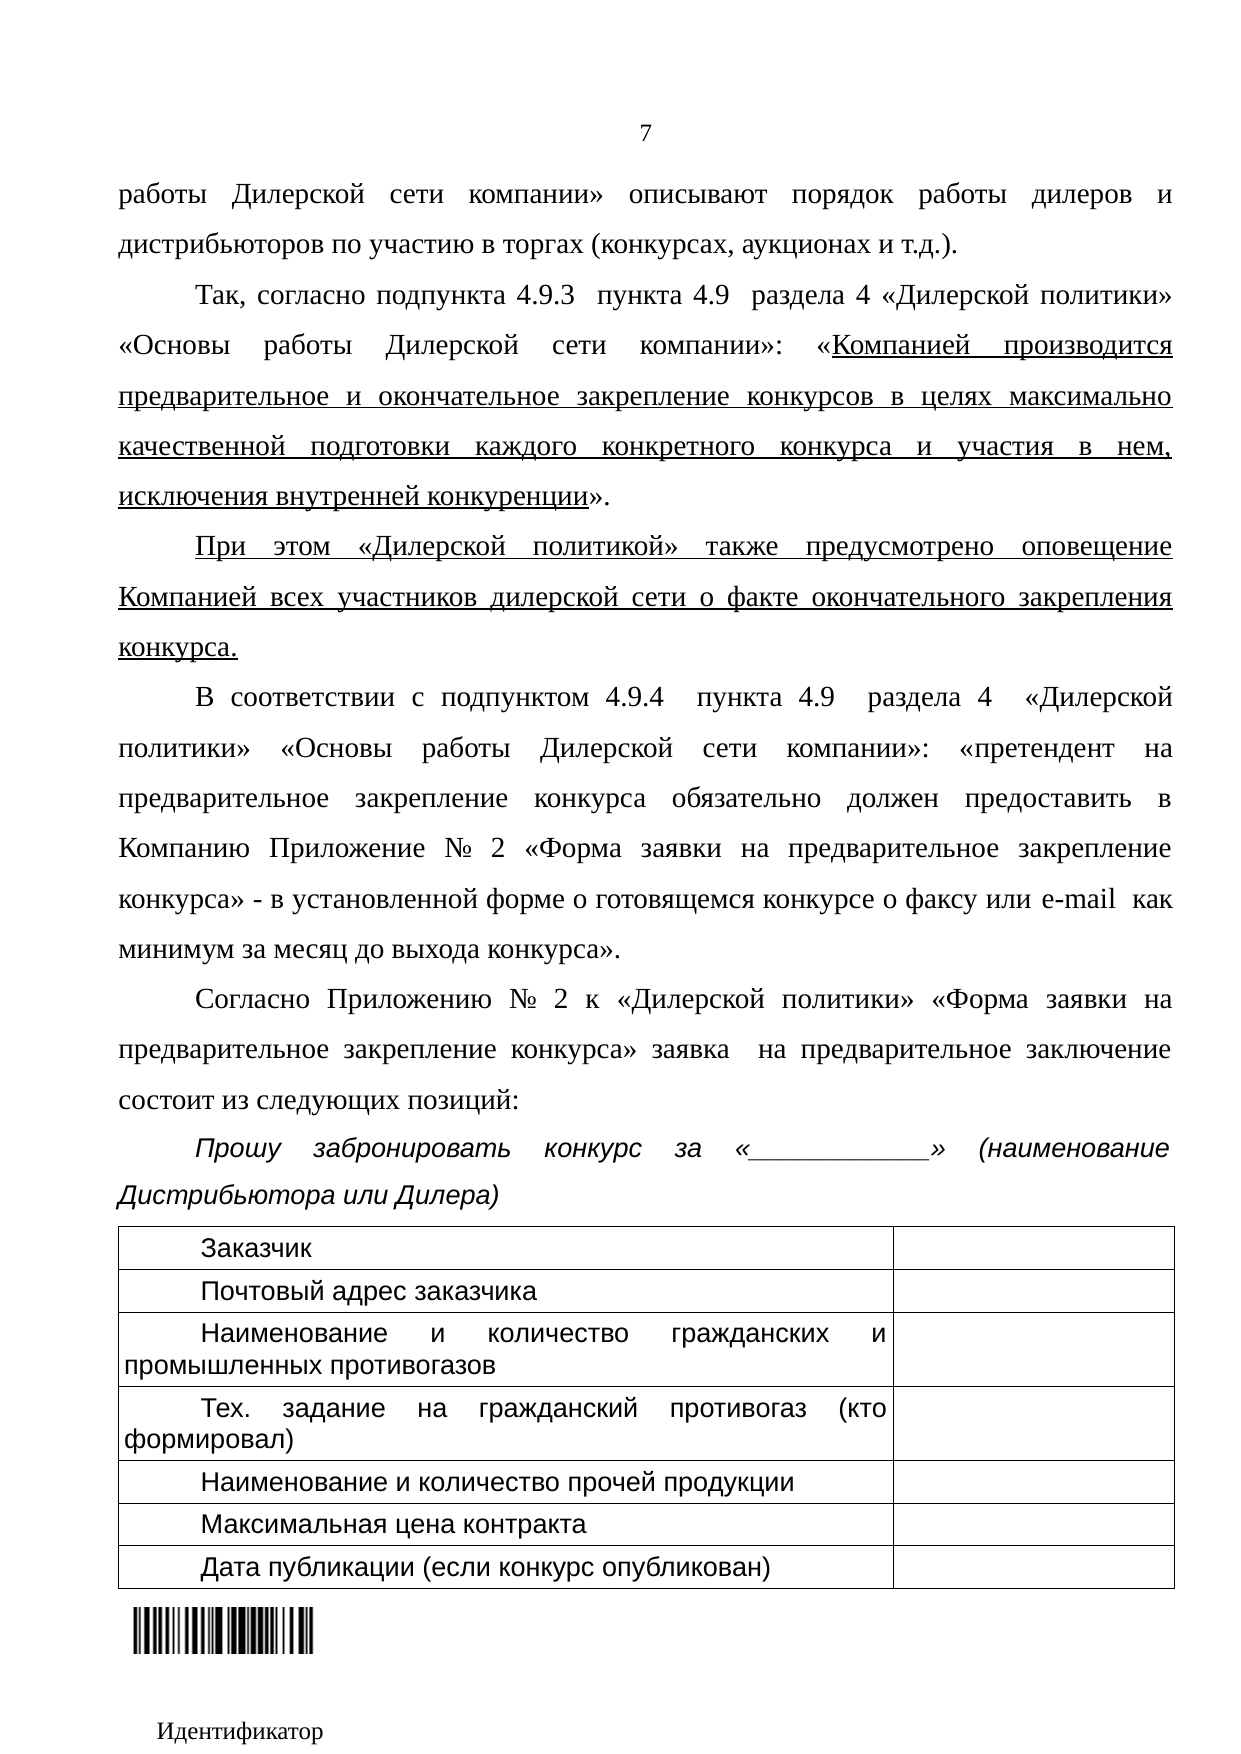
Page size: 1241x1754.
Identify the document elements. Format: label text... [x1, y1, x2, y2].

text качественной подготовки каждого конкретного конкурса и участия в нем, исключения внутренней конкуренции». [118, 408, 1173, 512]
table_cell [894, 1387, 1174, 1460]
text Прошу забронировать конкурс за «____________» (наименование Дистрибьютора или Дилера) [118, 1132, 1173, 1210]
table_cell Почтовый адрес заказчика [119, 1270, 893, 1312]
text При этом «Дилерской политикой» также предусмотрено оповещение Компанией всех участников дилерской сети о факте окончательного закрепления [118, 528, 1173, 608]
text Согласно Приложению № 2 к «Дилерской политики» «Форма заявки на предварительное закрепление конкурса» заявка на предварительное заключение состоит из следующих позиций: [118, 981, 1173, 1116]
text конкурса. [118, 610, 1173, 663]
table_cell [894, 1504, 1174, 1545]
table_cell [894, 1270, 1174, 1312]
picture [118, 1607, 331, 1654]
table_cell Наименование и количество гражданских и промышленных противогазов [119, 1313, 893, 1386]
table_cell [894, 1313, 1174, 1386]
table_cell Наименование и количество прочей продукции [119, 1461, 893, 1503]
table_header [894, 1227, 1174, 1269]
table_cell Тех. задание на гражданский противогаз (кто формировал) [119, 1387, 893, 1460]
table_cell Дата публикации (если конкурс опубликован) [119, 1546, 893, 1588]
table_header Заказчик [119, 1227, 893, 1269]
table_cell [894, 1461, 1174, 1503]
text В соответствии с подпунктом 4.9.4 пункта 4.9 раздела 4 «Дилерской политики» «Основы работы Дилерской сети компании»: «претендент на предварительное закрепление конкурса обязательно должен предоставить в Компанию Приложение № 2 «Форма заявки на предварительное закрепление конкурса» - в установленной форме о готовящемся конкурсе о факсу или e-mail как минимум за месяц до выхода конкурса». [118, 679, 1173, 964]
text работы Дилерской сети компании» описывают порядок работы дилеров и дистрибьюторов по участию в торгах (конкурсах, аукционах и т.д.). [118, 176, 1173, 260]
table_cell Максимальная цена контракта [119, 1504, 893, 1545]
text Так, согласно подпункта 4.9.3 пункта 4.9 раздела 4 «Дилерской политики» «Основы работы Дилерской сети компании»: «Компанией производится предварительное и окончательное закрепление конкурсов в целях максимально [118, 277, 1173, 407]
table_cell [894, 1546, 1174, 1588]
